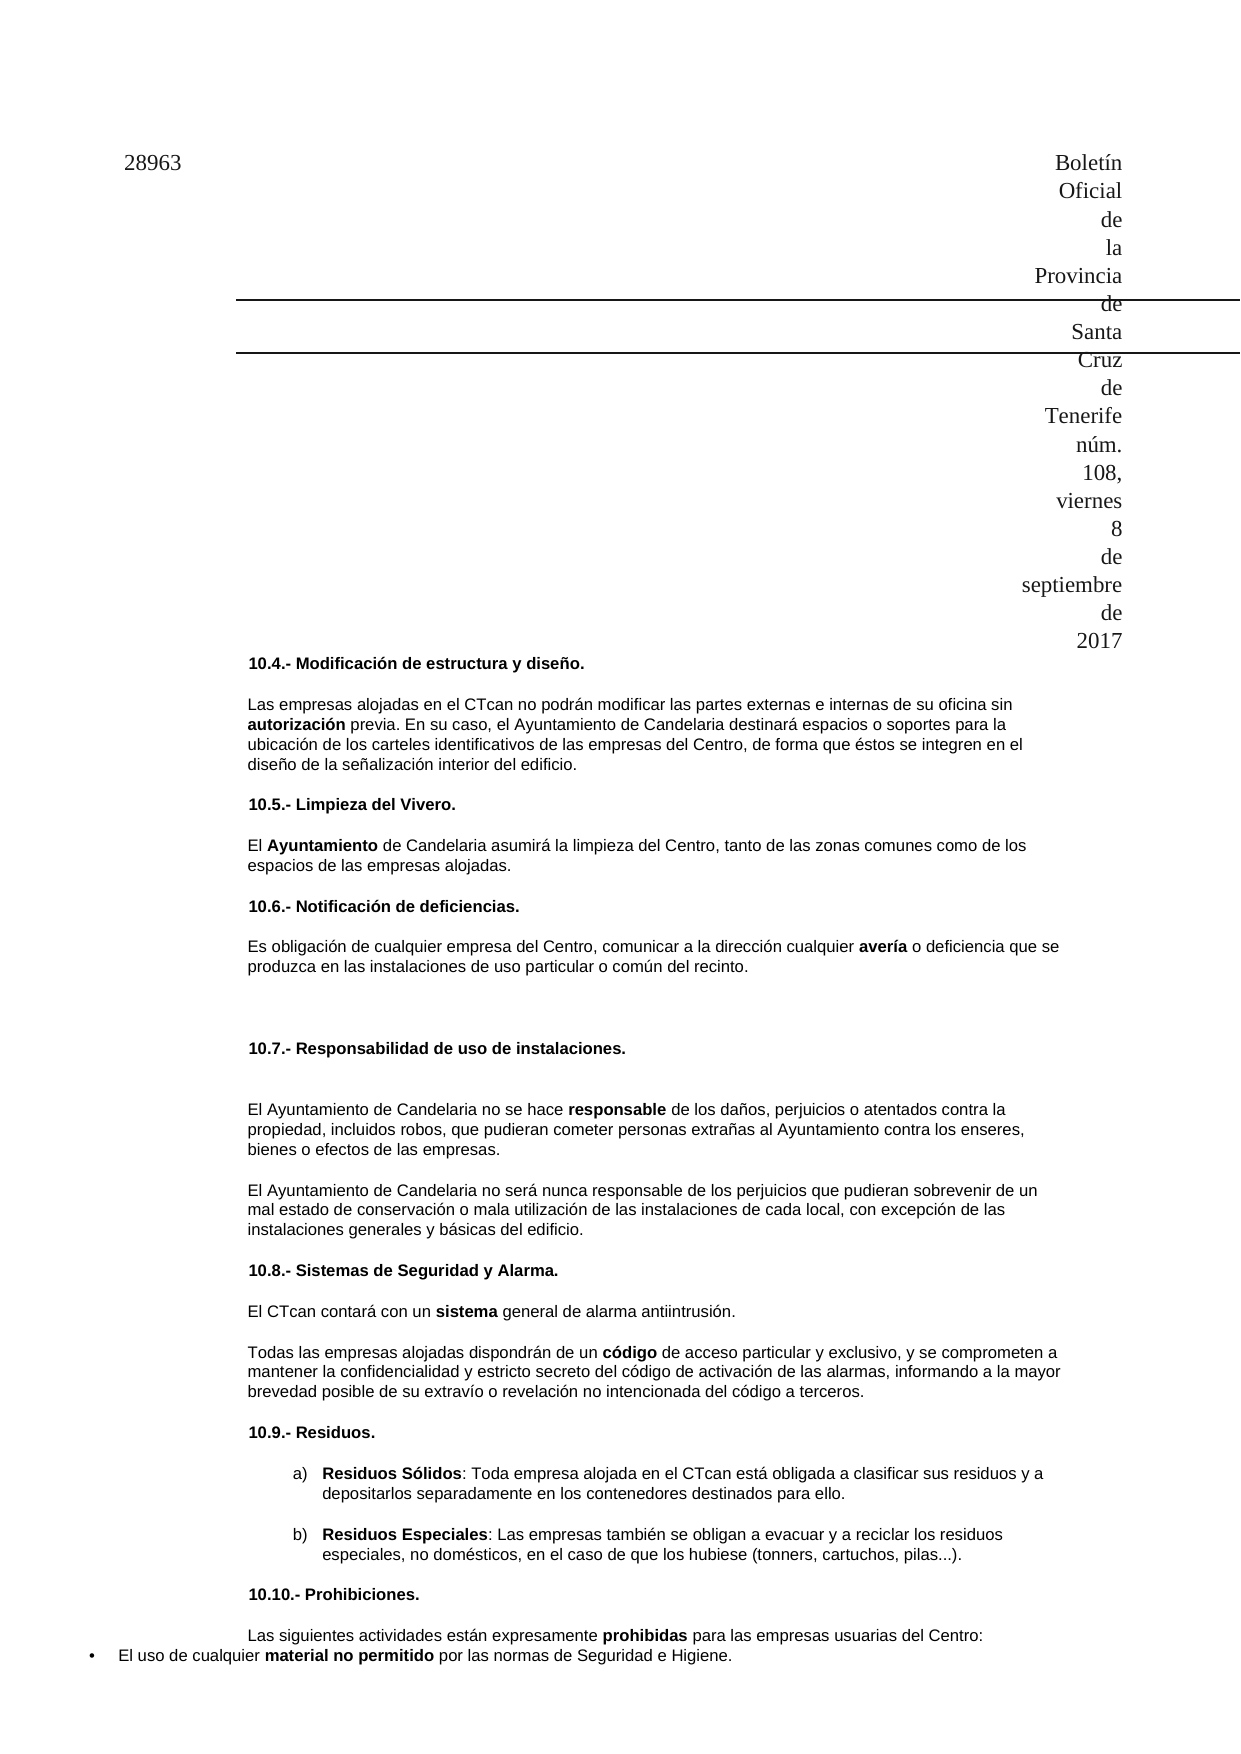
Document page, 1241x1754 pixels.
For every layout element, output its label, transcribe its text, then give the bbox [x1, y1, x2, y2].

text 10.5.- Limpieza del Vivero. [248, 795, 1075, 814]
list Residuos Especiales: Las empresas también se obligan a evacuar y a reciclar los residuos especiales, no domésticos, en el caso de que los hubiese (tonners, cartuchos, pilas...). [293, 1524, 1065, 1563]
text 10.7.- Responsabilidad de uso de instalaciones. [248, 1039, 1075, 1058]
text 10.8.- Sistemas de Seguridad y Alarma. [248, 1261, 1075, 1280]
text El Ayuntamiento de Candelaria no se hace responsable de los daños, perjuicios o atentados contra la propiedad, incluidos robos, que pudieran cometer personas extrañas al Ayuntamiento contra los enseres, bienes o efectos de las empresas. [247, 1100, 1065, 1159]
text Todas las empresas alojadas dispondrán de un código de acceso particular y exclusivo, y se comprometen a mantener la confidencialidad y estricto secreto del código de activación de las alarmas, informando a la mayor brevedad posible de su extravío o revelación no intencionada del código a terceros. [247, 1342, 1065, 1401]
text Las siguientes actividades están expresamente prohibidas para las empresas usuarias del Centro: [247, 1626, 1065, 1645]
text 10.10.- Prohibiciones. [248, 1585, 1075, 1604]
text El Ayuntamiento de Candelaria asumirá la limpieza del Centro, tanto de las zonas comunes como de los espacios de las empresas alojadas. [247, 836, 1065, 875]
text Las empresas alojadas en el CTcan no podrán modificar las partes externas e internas de su oficina sin autorización previa. En su caso, el Ayuntamiento de Candelaria destinará espacios o soportes para la ubicación de los carteles identificativos de las empresas del Centro, de forma que éstos se integren en el diseño de la señalización interior del edificio. [247, 694, 1065, 773]
list El uso de cualquier material no permitido por las normas de Seguridad e Higiene. [89, 1646, 1065, 1665]
text 10.6.- Notificación de deficiencias. [248, 896, 1075, 916]
list Residuos Sólidos: Toda empresa alojada en el CTcan está obligada a clasificar sus residuos y a depositarlos separadamente en los contenedores destinados para ello. [293, 1464, 1065, 1503]
text 10.9.- Residuos. [248, 1423, 1075, 1442]
text El Ayuntamiento de Candelaria no será nunca responsable de los perjuicios que pudieran sobrevenir de un mal estado de conservación o mala utilización de las instalaciones de cada local, con excepción de las instalaciones generales y básicas del edificio. [247, 1180, 1065, 1239]
text 10.4.- Modificación de estructura y diseño. [248, 654, 1075, 673]
text El CTcan contará con un sistema general de alarma antiintrusión. [247, 1302, 1065, 1321]
text Es obligación de cualquier empresa del Centro, comunicar a la dirección cualquier avería o deficiencia que se produzca en las instalaciones de uso particular o común del recinto. [247, 937, 1065, 976]
